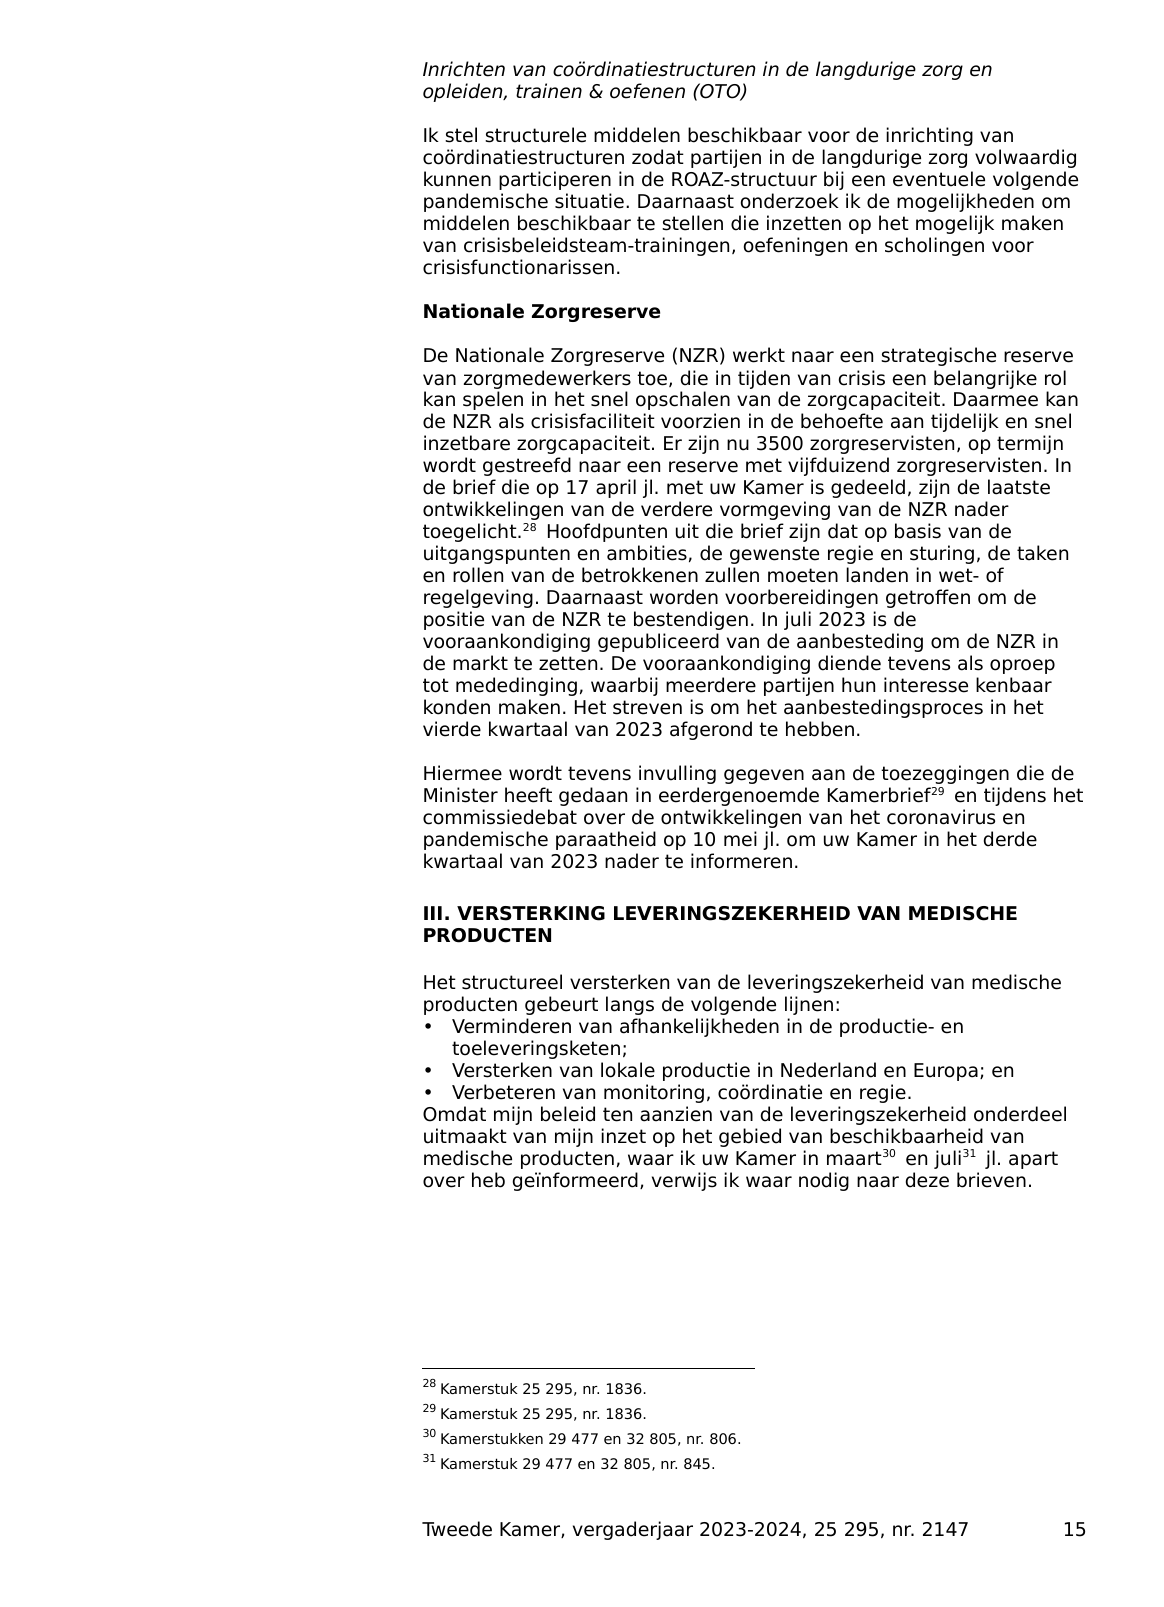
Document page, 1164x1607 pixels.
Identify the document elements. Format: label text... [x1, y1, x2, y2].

text De Nationale Zorgreserve (NZR) werkt naar een strategische reserve van zorgmedewerkers toe, die in tijden van crisis een belangrijke rol kan spelen in het snel opschalen van de zorgcapaciteit. Daarmee kan de NZR als crisisfaciliteit voorzien in de behoefte aan tijdelijk en snel inzetbare zorgcapaciteit. Er zijn nu 3500 zorgreservisten, op termijn wordt gestreefd naar een reserve met vijfduizend zorgreservisten. In de brief die op 17 april jl. met uw Kamer is gedeeld, zijn de laatste ontwikkelingen van de verdere vormgeving van de NZR nader toegelicht. Hoofdpunten uit die brief zijn dat op basis van de uitgangspunten en ambities, de gewenste regie en sturing, de taken en rollen van de betrokkenen zullen moeten landen in wet- of regelgeving. Daarnaast worden voorbereidingen getroffen om de positie van de NZR te bestendigen. In juli 2023 is de vooraankondiging gepubliceerd van de aanbesteding om de NZR in de markt te zetten. De vooraankondiging diende tevens als oproep tot mededinging, waarbij meerdere partijen hun interesse kenbaar konden maken. Het streven is om het aanbestedingsproces in het vierde kwartaal van 2023 afgerond te hebben. [422, 345, 1087, 741]
text Kamerstuk 25 295, nr. 1836. [422, 1377, 1087, 1399]
text • Verminderen van afhankelijkheden in de productie- en toeleveringsketen; [422, 1016, 1087, 1060]
text Ik stel structurele middelen beschikbaar voor de inrichting van coördinatiestructuren zodat partijen in de langdurige zorg volwaardig kunnen participeren in de ROAZ-structuur bij een eventuele volgende pandemische situatie. Daarnaast onderzoek ik de mogelijkheden om middelen beschikbaar te stellen die inzetten op het mogelijk maken van crisisbeleidsteam-trainingen, oefeningen en scholingen voor crisisfunctionarissen. [422, 125, 1087, 279]
text Kamerstuk 29 477 en 32 805, nr. 845. [422, 1452, 1087, 1474]
text Kamerstuk 25 295, nr. 1836. [422, 1402, 1087, 1424]
text • Verbeteren van monitoring, coördinatie en regie. [422, 1082, 1087, 1104]
text • Versterken van lokale productie in Nederland en Europa; en [422, 1060, 1087, 1082]
subtitle Nationale Zorgreserve [422, 301, 1087, 323]
text Hiermee wordt tevens invulling gegeven aan de toezeggingen die de Minister heeft gedaan in eerdergenoemde Kamerbrief en tijdens het commissiedebat over de ontwikkelingen van het coronavirus en pandemische paraatheid op 10 mei jl. om uw Kamer in het derde kwartaal van 2023 nader te informeren. [422, 763, 1087, 873]
text Kamerstukken 29 477 en 32 805, nr. 806. [422, 1427, 1087, 1449]
subtitle III. VERSTERKING LEVERINGSZEKERHEID VAN MEDISCHE PRODUCTEN [422, 903, 1087, 947]
text Het structureel versterken van de leveringszekerheid van medische producten gebeurt langs de volgende lijnen: [422, 972, 1087, 1016]
text Omdat mijn beleid ten aanzien van de leveringszekerheid onderdeel uitmaakt van mijn inzet op het gebied van beschikbaarheid van medische producten, waar ik uw Kamer in maart en juli jl. apart over heb geïnformeerd, verwijs ik waar nodig naar deze brieven. [422, 1104, 1087, 1192]
subtitle Inrichten van coördinatiestructuren in de langdurige zorg en opleiden, trainen & oefenen (OTO) [422, 59, 1087, 103]
